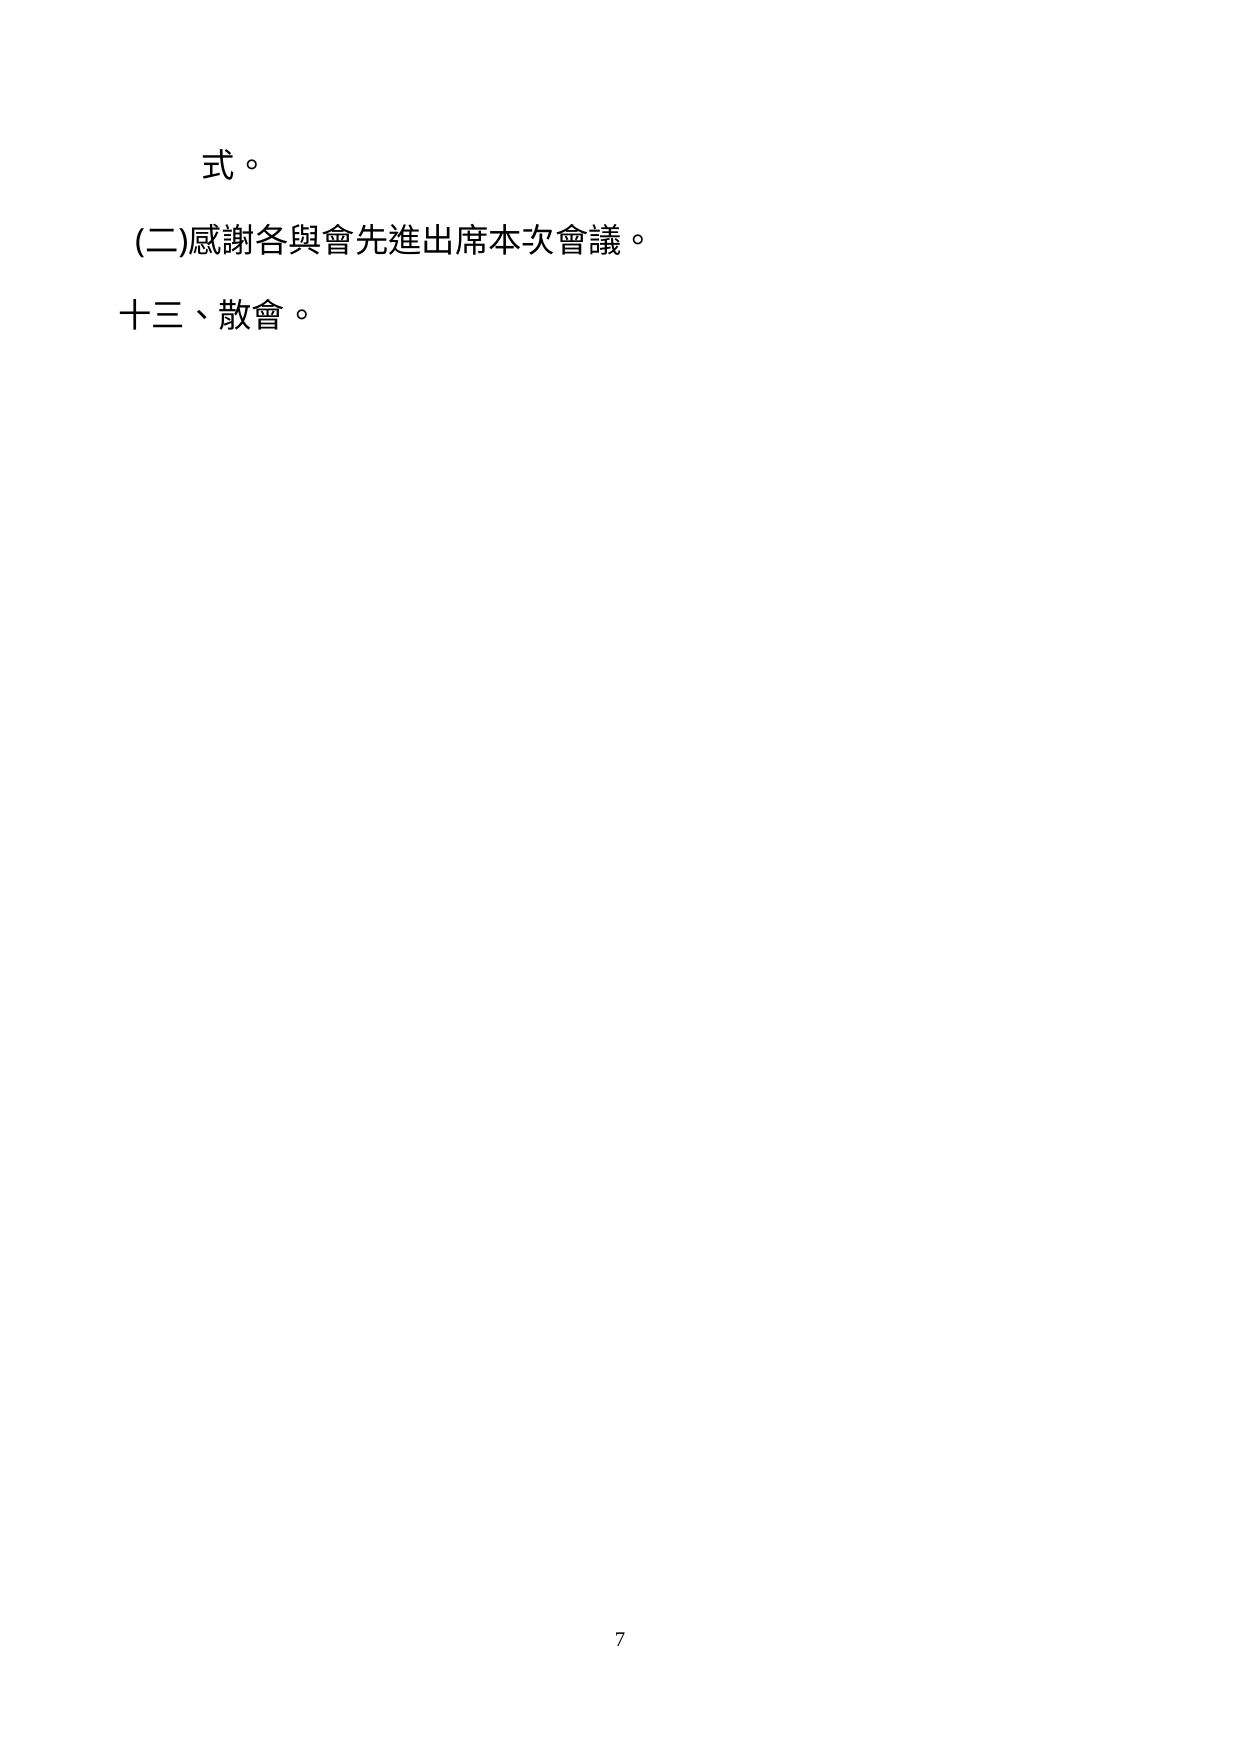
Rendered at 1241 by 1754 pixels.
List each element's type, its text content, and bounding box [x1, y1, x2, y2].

text 式。 [135, 125, 1121, 200]
text (二)感謝各與會先進出席本次會議。 [118, 200, 1121, 275]
text 十三、散會。 [118, 275, 1121, 350]
